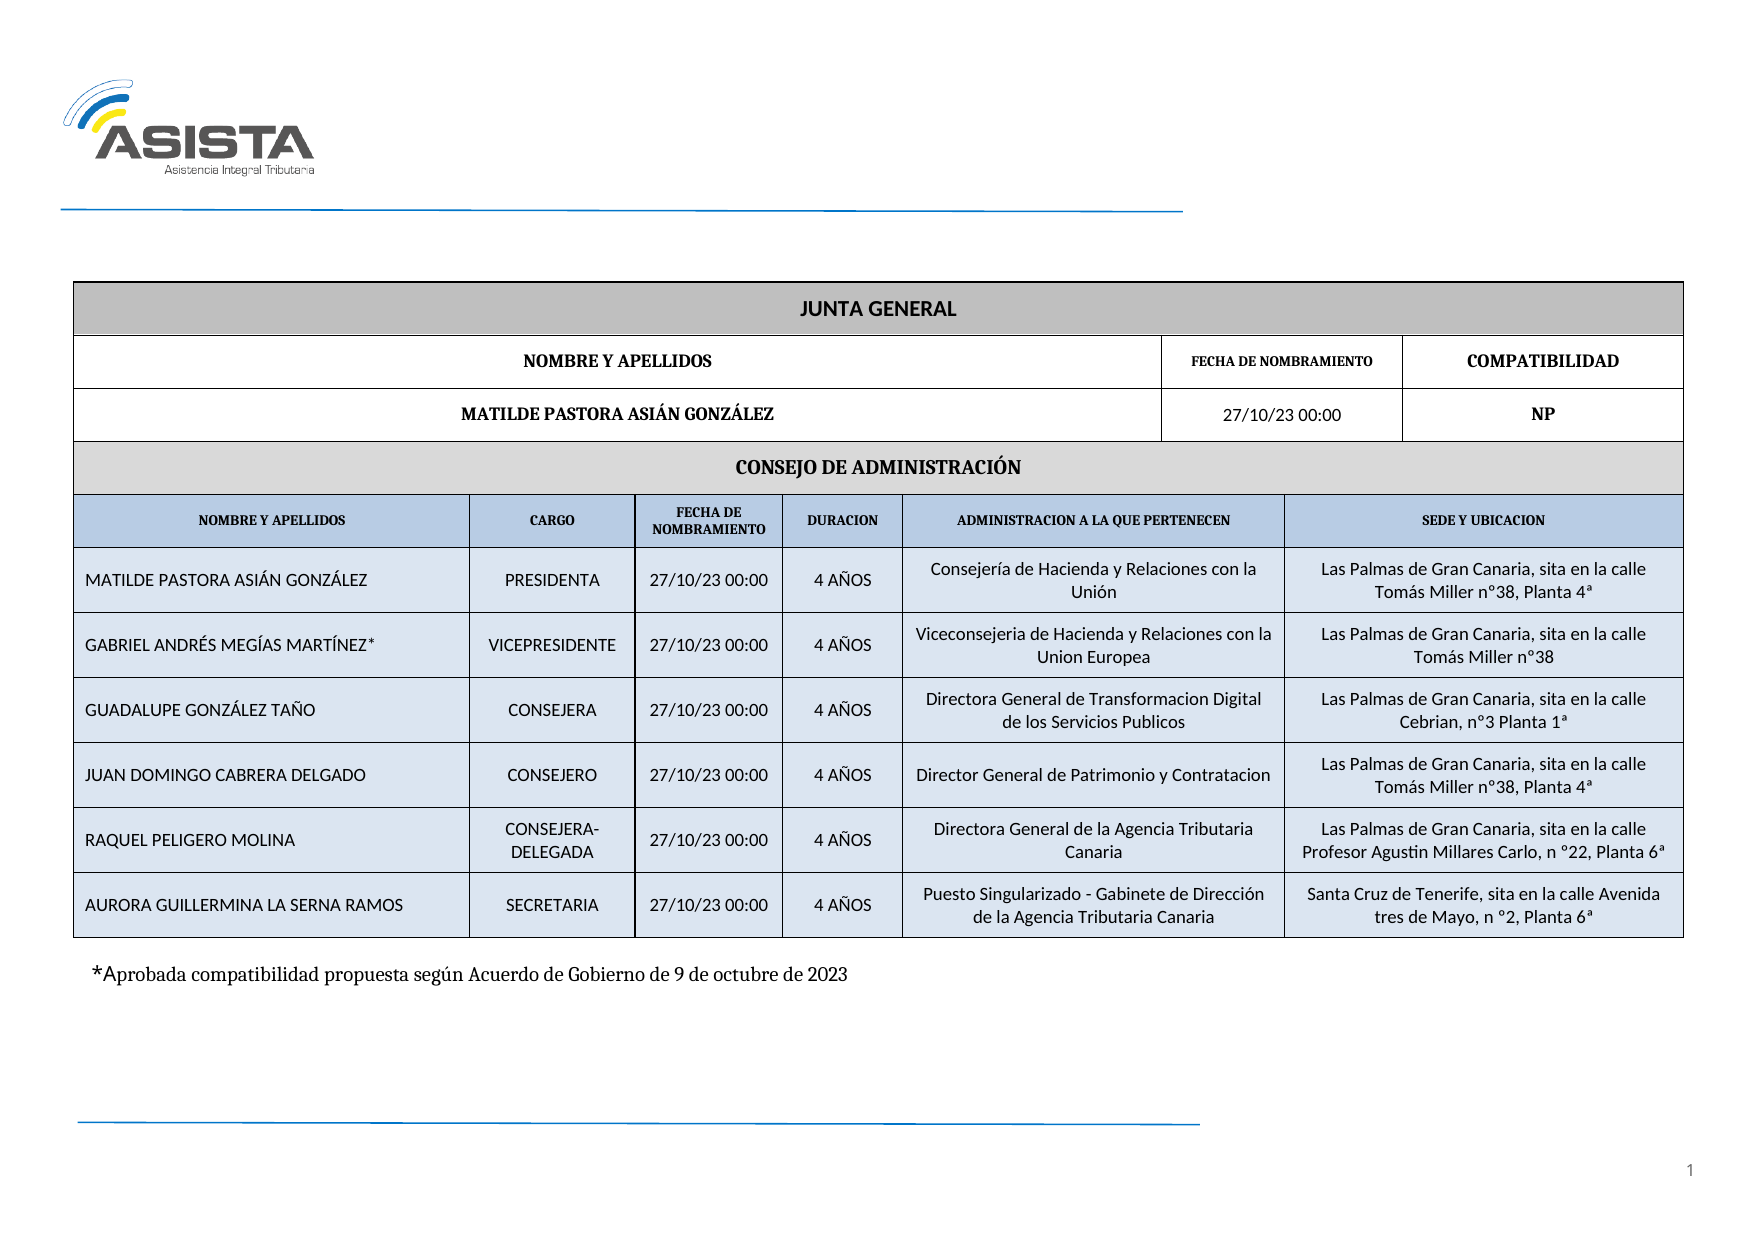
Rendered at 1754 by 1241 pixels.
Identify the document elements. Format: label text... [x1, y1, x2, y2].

table_cell 4 AÑOS [783, 743, 902, 807]
table_header JUNTA GENERAL [74, 283, 1683, 334]
table_cell FECHA DE NOMBRAMIENTO [1162, 336, 1402, 388]
table_cell 27/10/23 00:00 [636, 743, 782, 807]
table_cell COMPATIBILIDAD [1403, 336, 1683, 388]
table_cell NP [1403, 389, 1683, 441]
table_cell 27/10/23 00:00 [1162, 389, 1402, 441]
table_cell Las Palmas de Gran Canaria, sita en la calle Tomás Miller nº38, Planta 4ª [1285, 743, 1683, 807]
table_cell Consejería de Hacienda y Relaciones con la Unión [903, 548, 1284, 612]
table_cell 27/10/23 00:00 [636, 873, 782, 937]
table_cell NOMBRE Y APELLIDOS [74, 336, 1161, 388]
table_cell CONSEJERO [470, 743, 634, 807]
table_cell Santa Cruz de Tenerife, sita en la calle Avenida tres de Mayo, n º2, Planta 6ª [1285, 873, 1683, 937]
table_cell Puesto Singularizado - Gabinete de Dirección de la Agencia Tributaria Canaria [903, 873, 1284, 937]
table_cell CONSEJERA [470, 678, 634, 742]
table_cell Las Palmas de Gran Canaria, sita en la calle Cebrian, nº3 Planta 1ª [1285, 678, 1683, 742]
table_cell 27/10/23 00:00 [636, 548, 782, 612]
table_cell 27/10/23 00:00 [636, 808, 782, 872]
table_cell Directora General de Transformacion Digital de los Servicios Publicos [903, 678, 1284, 742]
table_cell MATILDE PASTORA ASIÁN GONZÁLEZ [74, 548, 469, 612]
table_cell ADMINISTRACION A LA QUE PERTENECEN [903, 495, 1284, 547]
table_cell Director General de Patrimonio y Contratacion [903, 743, 1284, 807]
table_cell VICEPRESIDENTE [470, 613, 634, 677]
table_cell Las Palmas de Gran Canaria, sita en la calle Profesor Agustin Millares Carlo, n º22, Planta 6ª [1285, 808, 1683, 872]
table_cell CARGO [470, 495, 634, 547]
table_cell Directora General de la Agencia Tributaria Canaria [903, 808, 1284, 872]
table_cell SEDE Y UBICACION [1285, 495, 1683, 547]
table_cell 4 AÑOS [783, 873, 902, 937]
text *Aprobada compatibilidad propuesta según Acuerdo de Gobierno de 9 de octubre de 2023 [59, 959, 1695, 987]
table_cell 27/10/23 00:00 [636, 678, 782, 742]
table_cell 27/10/23 00:00 [636, 613, 782, 677]
table_cell RAQUEL PELIGERO MOLINA [74, 808, 469, 872]
table_cell NOMBRE Y APELLIDOS [74, 495, 469, 547]
table_cell DURACION [783, 495, 902, 547]
table_cell PRESIDENTA [470, 548, 634, 612]
table_cell CONSEJO DE ADMINISTRACIÓN [74, 442, 1683, 494]
table_cell AURORA GUILLERMINA LA SERNA RAMOS [74, 873, 469, 937]
table_cell MATILDE PASTORA ASIÁN GONZÁLEZ [74, 389, 1161, 441]
table_cell 4 AÑOS [783, 808, 902, 872]
table_cell SECRETARIA [470, 873, 634, 937]
table_cell Las Palmas de Gran Canaria, sita en la calle Tomás Miller nº38, Planta 4ª [1285, 548, 1683, 612]
table_cell JUAN DOMINGO CABRERA DELGADO [74, 743, 469, 807]
table_cell 4 AÑOS [783, 678, 902, 742]
table_cell GABRIEL ANDRÉS MEGÍAS MARTÍNEZ* [74, 613, 469, 677]
table_cell Viceconsejeria de Hacienda y Relaciones con la Union Europea [903, 613, 1284, 677]
table_cell FECHA DE NOMBRAMIENTO [636, 495, 782, 547]
picture [44, 79, 340, 186]
table_cell 4 AÑOS [783, 548, 902, 612]
table_cell CONSEJERA-DELEGADA [470, 808, 634, 872]
table_cell Las Palmas de Gran Canaria, sita en la calle Tomás Miller nº38 [1285, 613, 1683, 677]
table_cell 4 AÑOS [783, 613, 902, 677]
table_cell GUADALUPE GONZÁLEZ TAÑO [74, 678, 469, 742]
